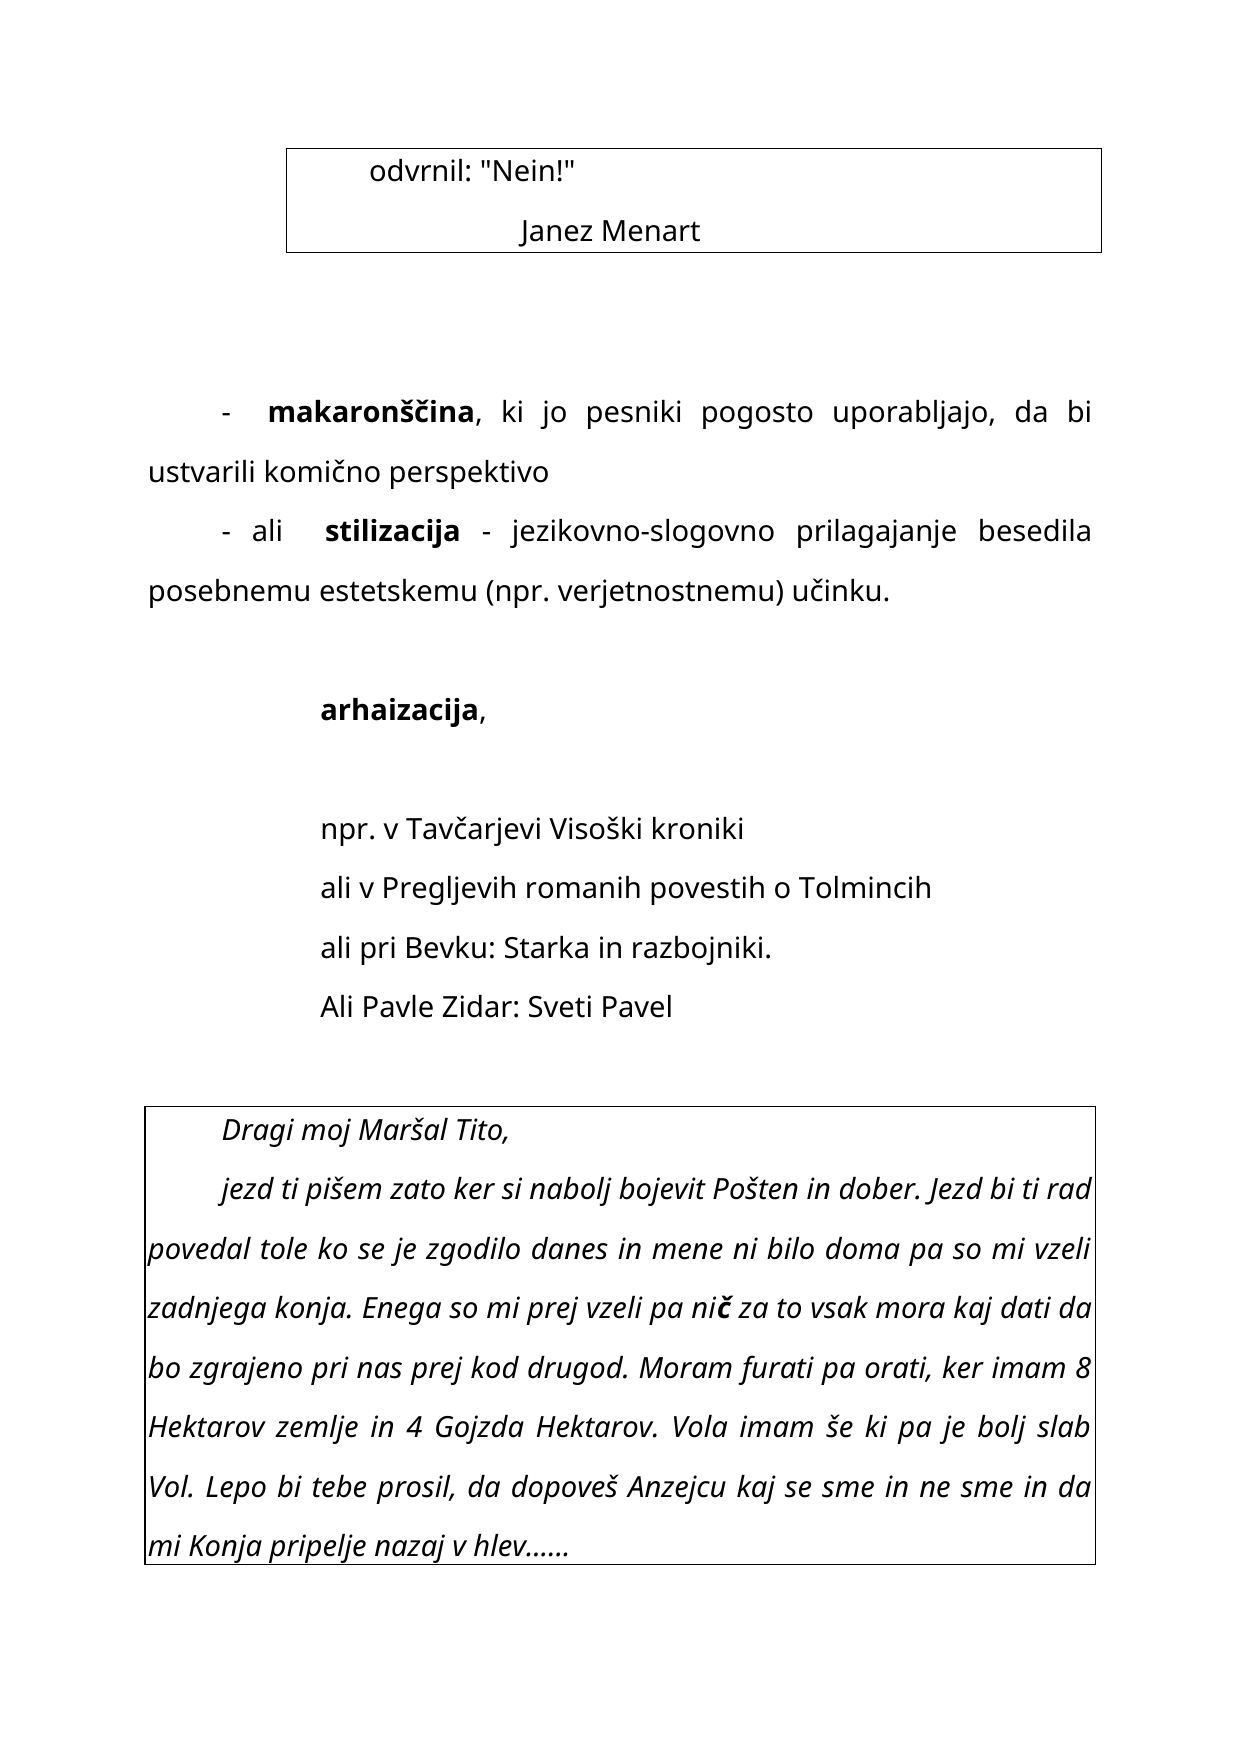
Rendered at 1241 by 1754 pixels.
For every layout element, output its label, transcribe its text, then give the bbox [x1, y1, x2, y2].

text - ali stilizacija - jezikovno-slogovno prilagajanje besedila posebnemu estetskemu (npr. verjetnostnemu) učinku. [148, 511, 1093, 610]
text odvrnil: "Nein!" [287, 149, 1101, 190]
text - makaronščina, ki jo pesniki pogosto uporabljajo, da bi ustvarili komično perspektivo [148, 392, 1093, 491]
text Janez Menart [287, 207, 1101, 252]
text ali pri Bevku: Starka in razbojniki. [148, 927, 1093, 967]
text jezd ti pišem zato ker si nabolj bojevit Pošten in dober. Jezd bi ti rad povedal tole ko se je zgodilo danes in mene ni bilo doma pa so mi vzeli zadnjega konja. Enega so mi prej vzeli pa nič za to vsak mora kaj dati da bo zgrajeno pri nas prej kod drugod. Moram furati pa orati, ker imam 8 Hektarov zemlje in 4 Gojzda Hektarov. Vola imam še ki pa je bolj slab Vol. Lepo bi tebe prosil, da dopoveš Anzejcu kaj se sme in ne sme in da mi Konja pripelje nazaj v hlev...... [146, 1165, 1095, 1564]
text npr. v Tavčarjevi Visoški kroniki [148, 808, 1093, 848]
text Dragi moj Maršal Tito, [146, 1107, 1095, 1149]
text arhaizacija, [148, 689, 1093, 729]
text Ali Pavle Zidar: Sveti Pavel [148, 987, 1093, 1026]
text ali v Pregljevih romanih povestih o Tolmincih [148, 868, 1093, 907]
